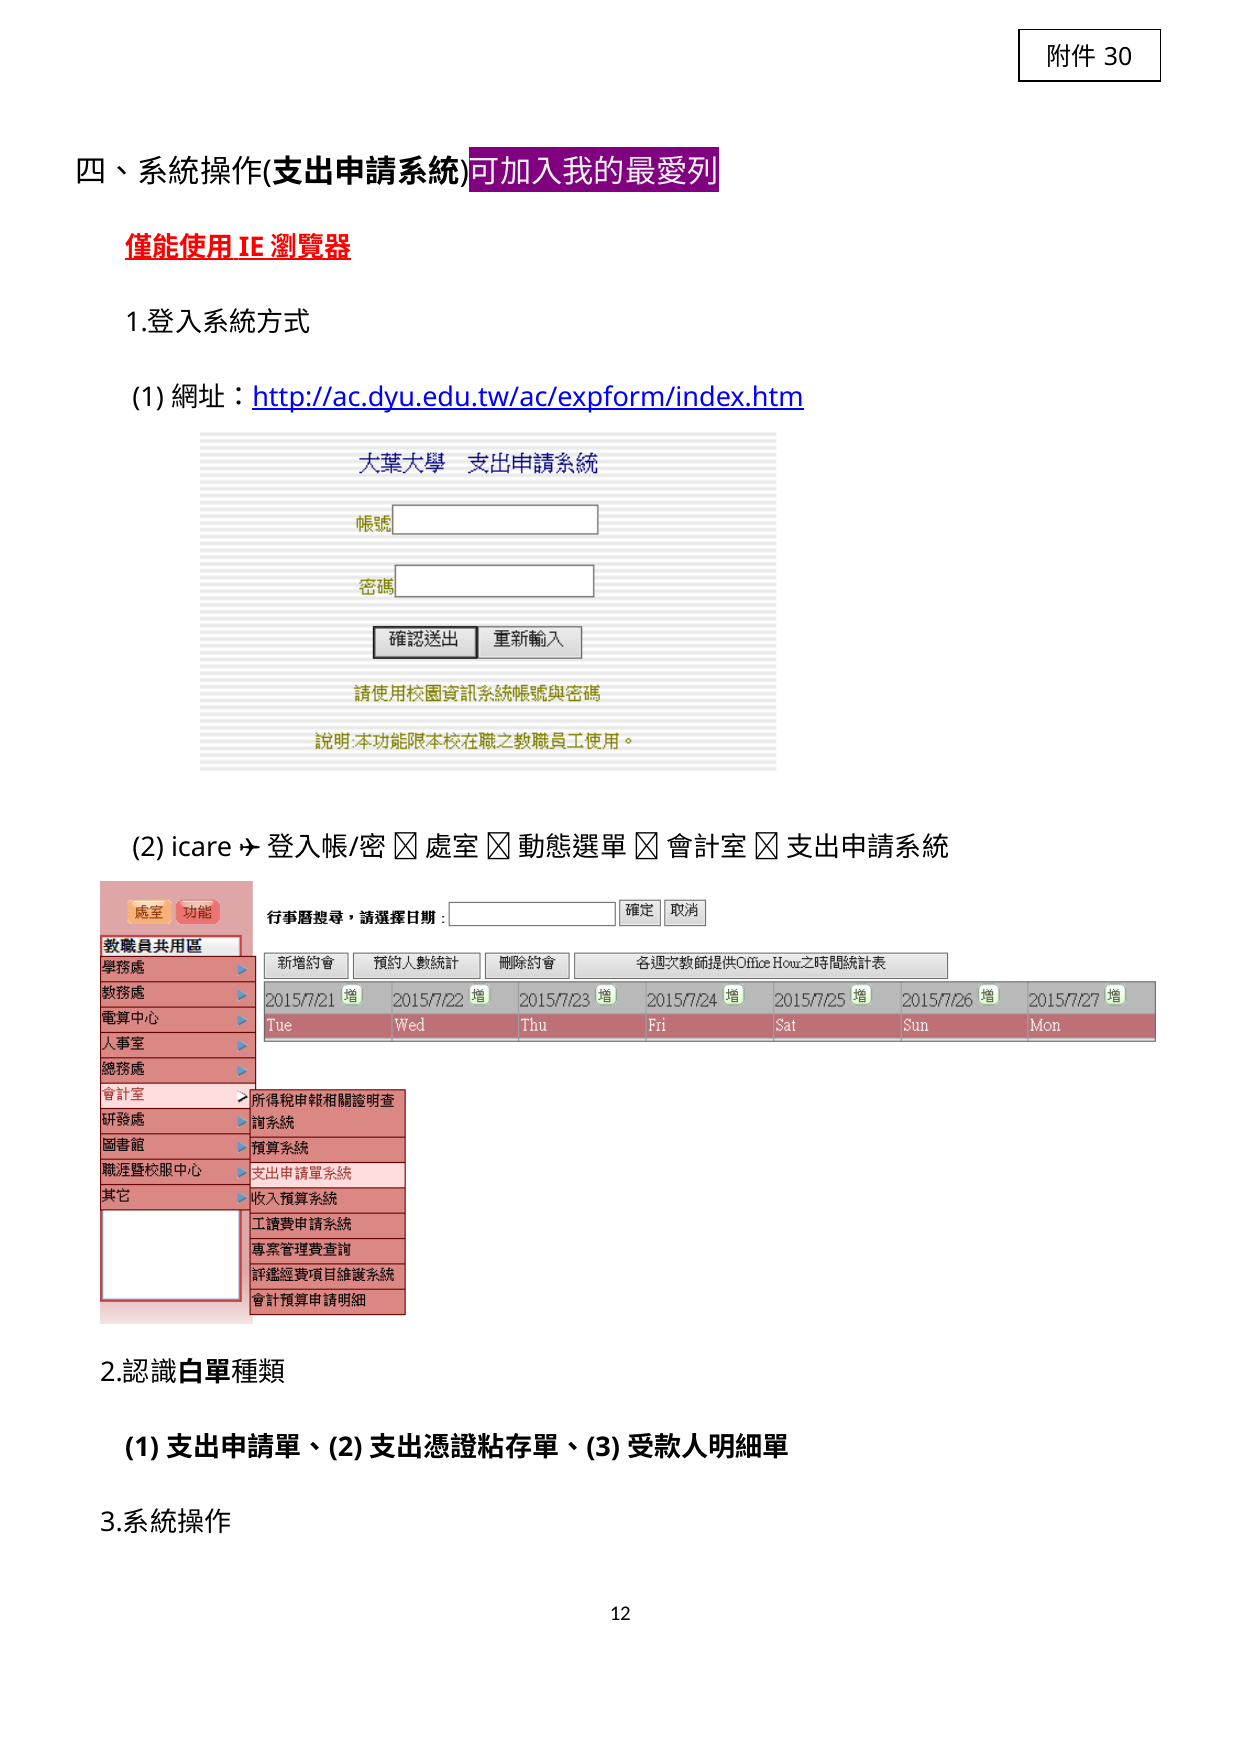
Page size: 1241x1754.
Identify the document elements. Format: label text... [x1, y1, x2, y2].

picture [100, 881, 1189, 1324]
text (2) icare  登入帳/密  處室  動態選單  會計室  支出申請系統 [125, 801, 1165, 876]
picture [200, 431, 777, 771]
text (1) 網址：http://ac.dyu.edu.tw/ac/expform/index.htm [125, 351, 1165, 426]
text 四、系統操作(支出申請系統)可加入我的最愛列 [75, 126, 1165, 201]
text 2.認識白單種類 [100, 1326, 1165, 1401]
text 僅能使用IE瀏覽器 [125, 201, 1165, 276]
text 1.登入系統方式 [125, 276, 1165, 351]
text (1) 支出申請單、(2) 支出憑證粘存單、(3) 受款人明細單 [125, 1401, 1165, 1476]
text 3.系統操作 [100, 1476, 1165, 1551]
